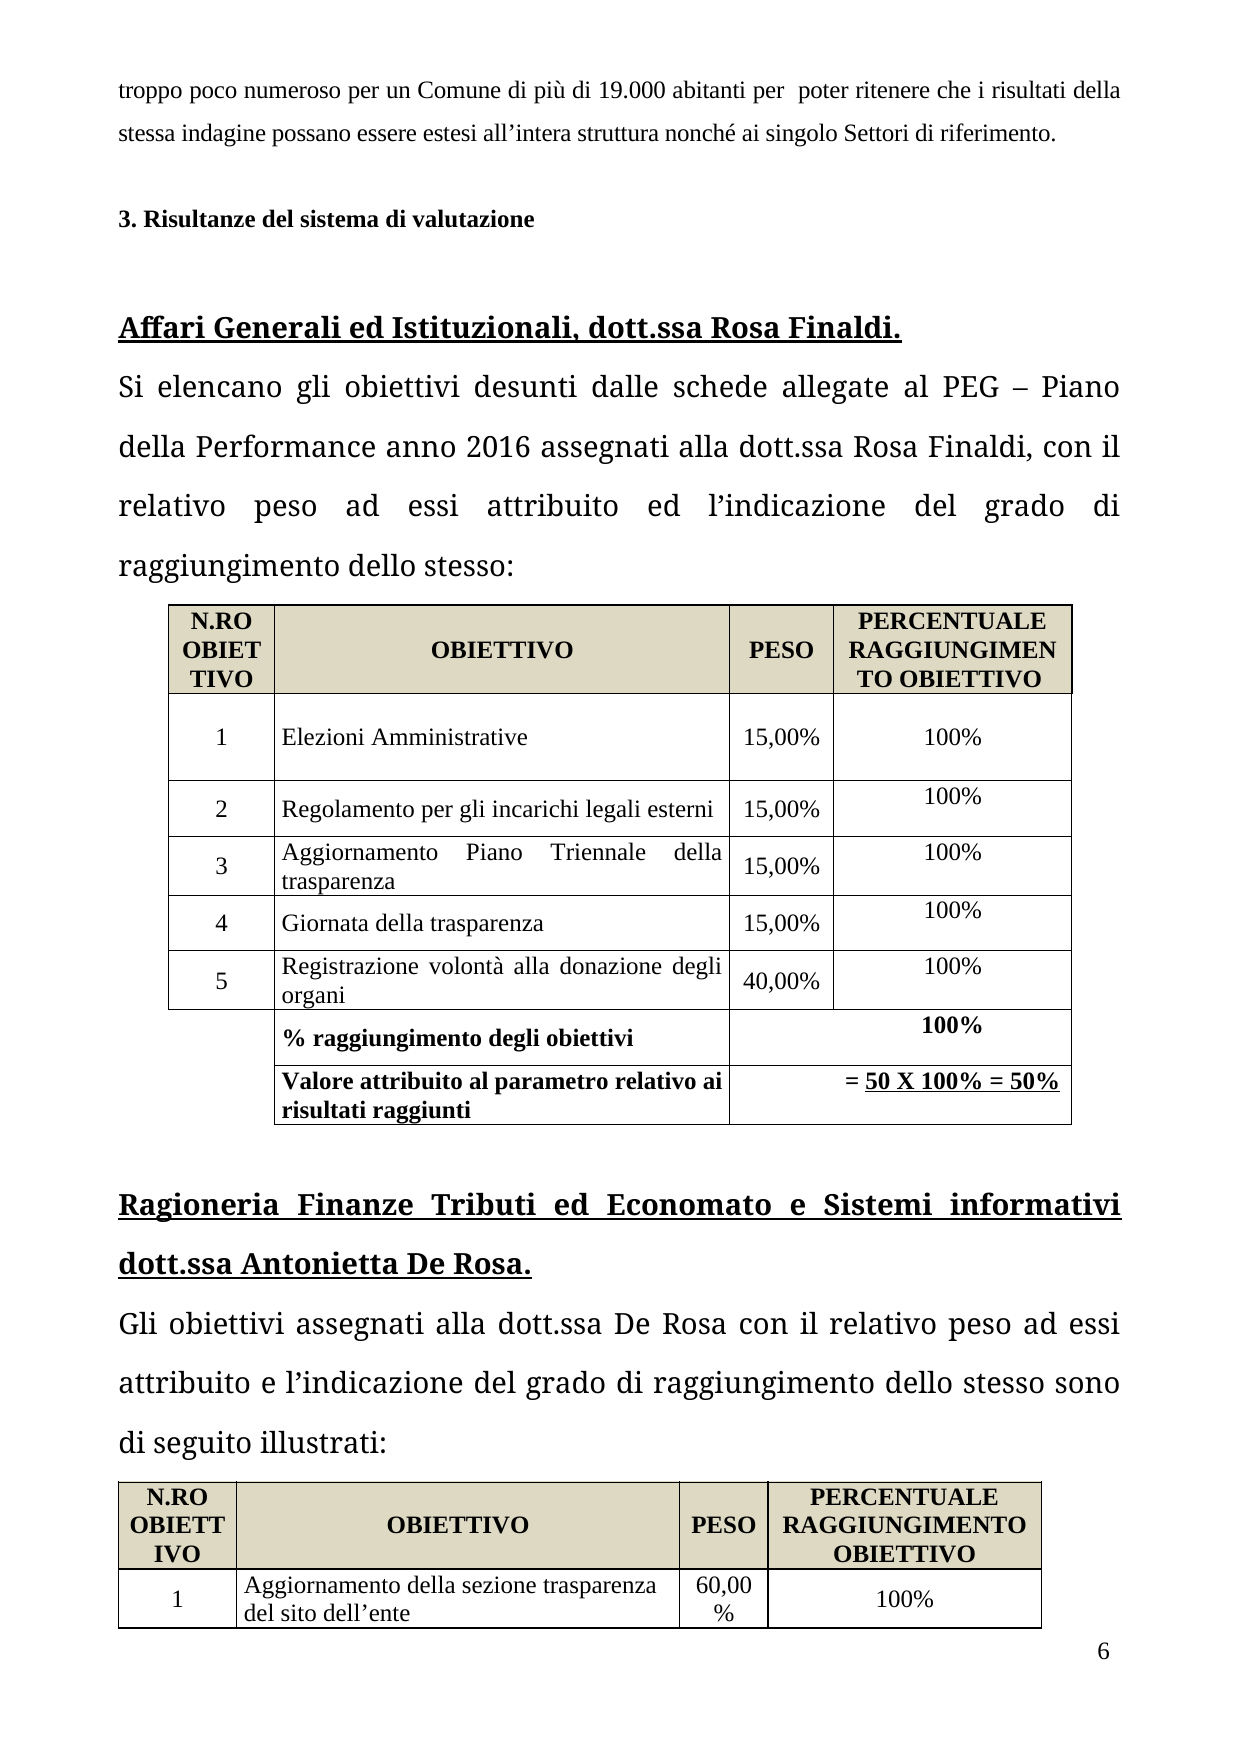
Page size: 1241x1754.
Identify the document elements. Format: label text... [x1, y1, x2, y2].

table_cell 40,00% [730, 951, 833, 1009]
text 3. Risultanze del sistema di valutazione [118, 204, 1122, 233]
table_cell 15,00% [730, 896, 833, 950]
table_header PESO [730, 606, 833, 693]
table_cell Aggiornamento della sezione trasparenza del sito dell’ente [237, 1570, 679, 1627]
text Ragioneria Finanze Tributi ed Economato e Sistemi informativi [118, 1184, 1122, 1218]
table_cell 2 [169, 781, 274, 836]
table_cell = 50 X 100% = 50% [833, 1066, 1071, 1123]
table_header PERCENTUALE RAGGIUNGIMENTO OBIETTIVO [834, 606, 1071, 693]
table_header N.RO OBIETTIVO [169, 606, 274, 693]
table_cell 60,00% [680, 1570, 767, 1627]
table_cell 15,00% [730, 781, 833, 836]
table_cell 100% [834, 837, 1071, 894]
table_cell 1 [119, 1570, 236, 1627]
table_cell % raggiungimento degli obiettivi [275, 1010, 729, 1065]
table_header PESO [680, 1483, 767, 1568]
table_cell 15,00% [730, 837, 833, 894]
table_cell 100% [834, 951, 1071, 1009]
table_cell [730, 1010, 833, 1065]
text troppo poco numeroso per un Comune di più di 19.000 abitanti per poter ritenere che i risultati della stessa indagine possano essere estesi all’intera struttura nonché ai singolo Settori di riferimento. [118, 75, 1122, 147]
table_cell [730, 1066, 833, 1123]
table_header PERCENTUALE RAGGIUNGIMENTO OBIETTIVO [769, 1483, 1041, 1568]
table_cell Regolamento per gli incarichi legali esterni [275, 781, 729, 836]
table_cell [169, 1065, 274, 1123]
table_cell 4 [169, 896, 274, 950]
table_cell 100% [834, 781, 1071, 836]
table_cell 3 [169, 837, 274, 894]
table_header OBIETTIVO [237, 1483, 679, 1568]
table_header OBIETTIVO [275, 606, 729, 693]
table_cell 100% [834, 694, 1071, 780]
text dott.ssa Antonietta De Rosa. [118, 1220, 1122, 1283]
text Affari Generali ed Istituzionali, dott.ssa Rosa Finaldi. [118, 307, 1122, 347]
text Gli obiettivi assegnati alla dott.ssa De Rosa con il relativo peso ad essi attribuito e l’indicazione del grado di raggiungimento dello stesso sono di seguito illustrati: [118, 1303, 1122, 1462]
table_cell Registrazione volontà alla donazione degli organi [275, 951, 729, 1009]
table_cell 100% [769, 1570, 1041, 1627]
table_cell 100% [833, 1010, 1071, 1065]
table_cell Valore attribuito al parametro relativo ai risultati raggiunti [275, 1066, 729, 1123]
table_cell 100% [834, 896, 1071, 950]
table_header N.RO OBIETTIVO [119, 1483, 236, 1568]
table_cell Giornata della trasparenza [275, 896, 729, 950]
table_cell Aggiornamento Piano Triennale della trasparenza [275, 837, 729, 894]
table_cell 5 [169, 951, 274, 1009]
text Si elencano gli obiettivi desunti dalle schede allegate al PEG – Piano della Performance anno 2016 assegnati alla dott.ssa Rosa Finaldi, con il relativo peso ad essi attribuito ed l’indicazione del grado di raggiungimento dello stesso: [118, 366, 1122, 584]
table_cell 15,00% [730, 694, 833, 780]
table_cell 1 [169, 694, 274, 780]
table_cell Elezioni Amministrative [275, 694, 729, 780]
table_cell [169, 1010, 274, 1065]
